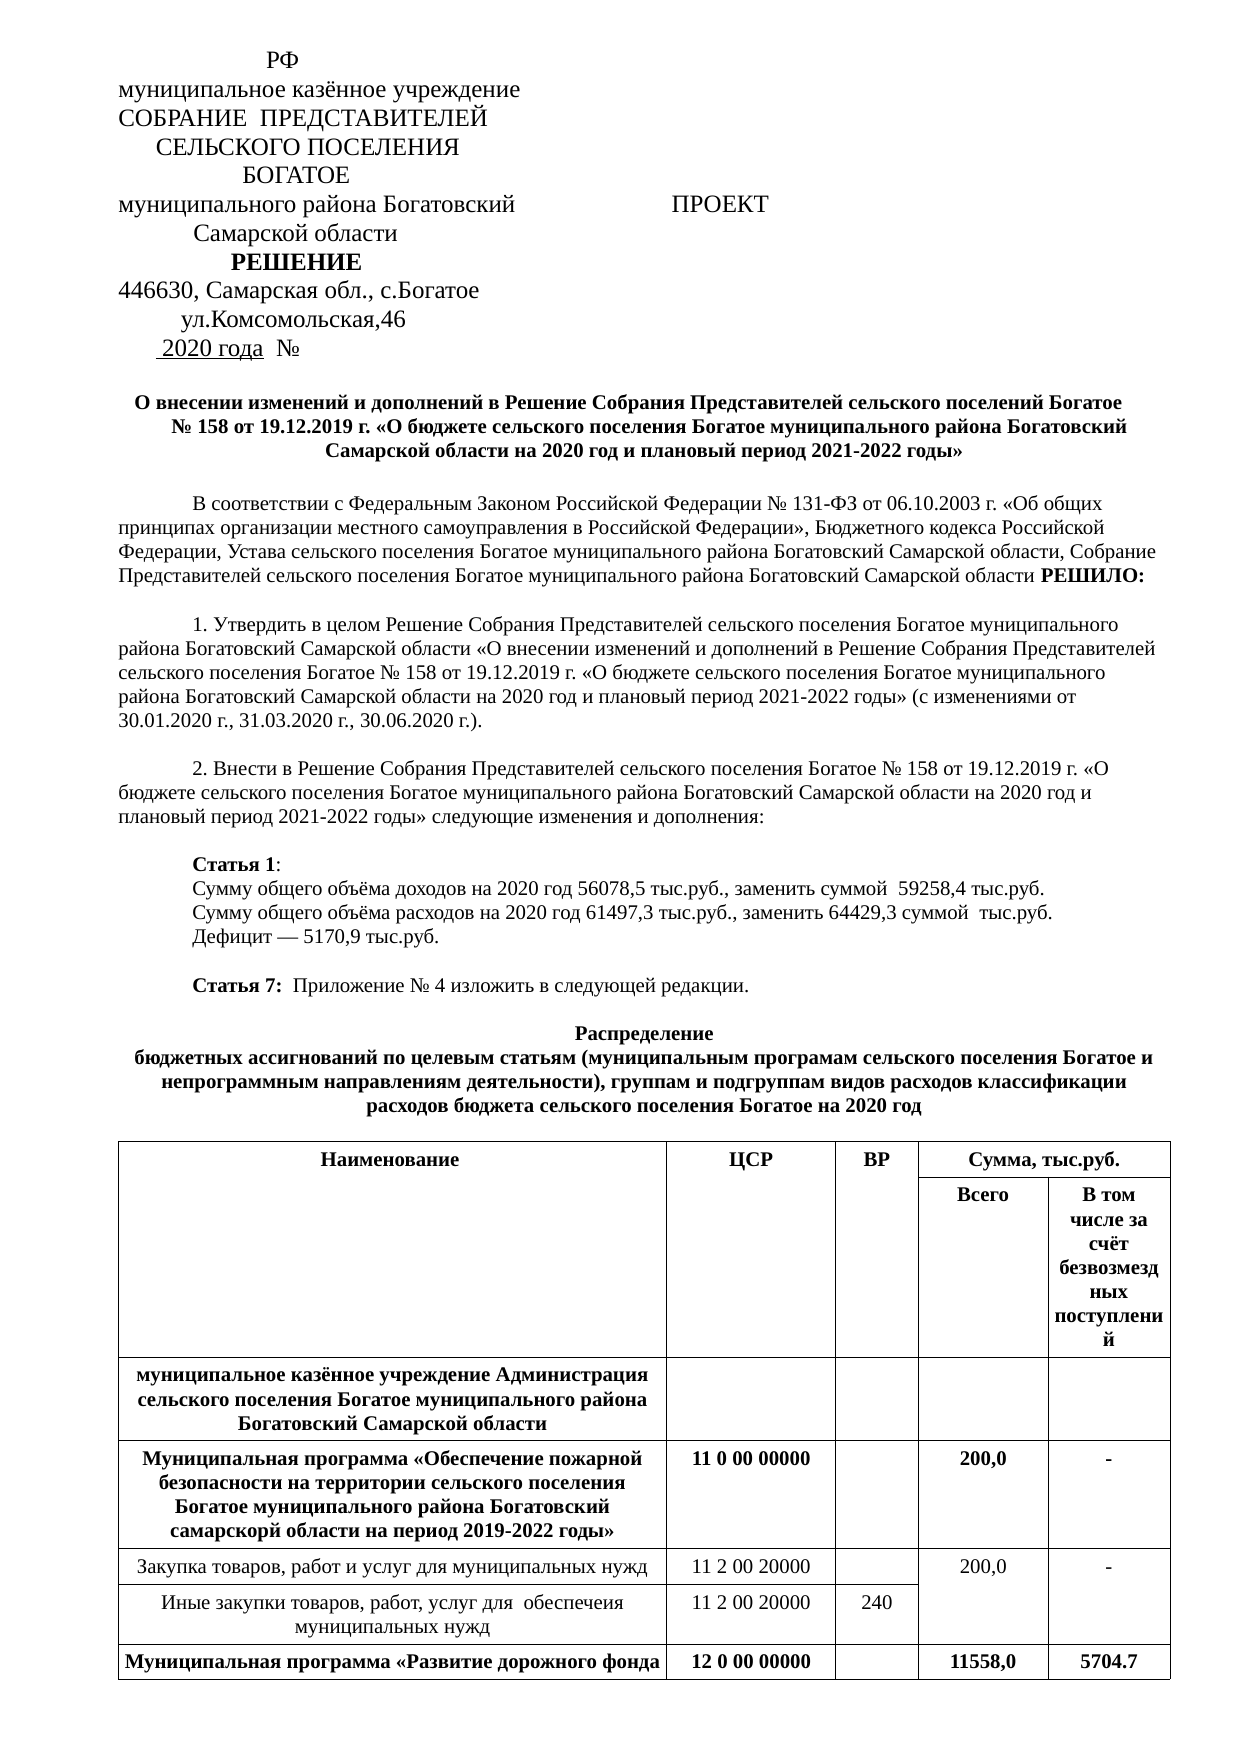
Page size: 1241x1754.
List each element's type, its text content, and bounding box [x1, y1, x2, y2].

text 2020 года № [118, 333, 1170, 362]
text Статья 7: Приложение № 4 изложить в следующей редакции. [118, 972, 1170, 997]
table_cell - [1049, 1549, 1170, 1643]
table_cell Муниципальная программа «Развитие дорожного фонда [119, 1645, 666, 1679]
table_header Наименование [119, 1142, 666, 1357]
table_cell Муниципальная программа «Обеспечение пожарной безопасности на территории сельского поселения Богатое муниципального района Богатовский самарскорй области на период 2019-2022 годы» [119, 1441, 666, 1548]
table_cell [1049, 1358, 1170, 1440]
text бюджетных ассигнований по целевым статьям (муниципальным програмам сельского поселения Богатое и непрограммным направлениям деятельности), группам и подгруппам видов расходов классификации расходов бюджета сельского поселения Богатое на 2020 год [118, 1045, 1170, 1117]
table_cell 11 0 00 00000 [667, 1441, 835, 1548]
table_cell 200,0 [919, 1549, 1048, 1643]
text Самарской области [118, 218, 1170, 247]
table_cell В том числе за счёт безвозмездных поступлений [1049, 1178, 1170, 1357]
text 2. Внести в Решение Собрания Представителей сельского поселения Богатое № 158 от 19.12.2019 г. «О бюджете сельского поселения Богатое муниципального района Богатовский Самарской области на 2020 год и плановый период 2021-2022 годы» следующие изменения и дополнения: [118, 756, 1170, 828]
text СЕЛЬСКОГО ПОСЕЛЕНИЯ [118, 132, 1170, 160]
table_header ВР [836, 1142, 918, 1357]
text 446630, Самарская обл., с.Богатое [118, 275, 1170, 304]
table_cell 12 0 00 00000 [667, 1645, 835, 1679]
table_cell [836, 1549, 918, 1584]
table_cell 240 [836, 1585, 918, 1643]
table_cell [836, 1441, 918, 1548]
table_header ЦСР [667, 1142, 835, 1357]
table_cell муниципальное казённое учреждение Администрация сельского поселения Богатое муниципального района Богатовский Самарской области [119, 1358, 666, 1440]
text 1. Утвердить в целом Решение Собрания Представителей сельского поселения Богатое муниципального района Богатовский Самарской области «О внесении изменений и дополнений в Решение Собрания Представителей сельского поселения Богатое № 158 от 19.12.2019 г. «О бюджете сельского поселения Богатое муниципального района Богатовский Самарской области на 2020 год и плановый период 2021-2022 годы» (с изменениями от 30.01.2020 г., 31.03.2020 г., 30.06.2020 г.). [118, 612, 1170, 732]
table_cell Иные закупки товаров, работ, услуг для обеспечеия муниципальных нужд [119, 1585, 666, 1643]
table_cell [919, 1358, 1048, 1440]
text В соответствии с Федеральным Законом Российской Федерации № 131-ФЗ от 06.10.2003 г. «Об общих принципах организации местного самоуправления в Российской Федерации», Бюджетного кодекса Российской Федерации, Устава сельского поселения Богатое муниципального района Богатовский Самарской области, Собрание Представителей сельского поселения Богатое муниципального района Богатовский Самарской области РЕШИЛО: [118, 491, 1170, 587]
text муниципальное казённое учреждение [118, 74, 1170, 103]
text Сумму общего объёма расходов на 2020 год 61497,3 тыс.руб., заменить 64429,3 суммой тыс.руб. [118, 900, 1170, 924]
text муниципального района Богатовский ПРОЕКТ [118, 189, 1170, 218]
table_cell [667, 1358, 835, 1440]
table_cell 11558,0 [919, 1645, 1048, 1679]
table_cell 200,0 [919, 1441, 1048, 1548]
table_cell - [1049, 1441, 1170, 1548]
table_cell 11 2 00 20000 [667, 1549, 835, 1584]
text № 158 от 19.12.2019 г. «О бюджете сельского поселения Богатое муниципального района Богатовский Самарской области на 2020 год и плановый период 2021-2022 годы» [118, 414, 1170, 462]
text РФ [118, 45, 1170, 74]
text Распределение [118, 1021, 1170, 1045]
table_cell Всего [919, 1178, 1048, 1357]
table_cell 11 2 00 20000 [667, 1585, 835, 1643]
text ул.Комсомольская,46 [118, 304, 1170, 333]
text РЕШЕНИЕ [118, 247, 1170, 275]
text Сумму общего объёма доходов на 2020 год 56078,5 тыс.руб., заменить суммой 59258,4 тыс.руб. [118, 876, 1170, 900]
table_cell 5704,7 [1049, 1645, 1170, 1679]
text О внесении изменений и дополнений в Решение Собрания Представителей сельского поселений Богатое [118, 390, 1170, 414]
table_cell [836, 1645, 918, 1679]
table_cell Закупка товаров, работ и услуг для муниципальных нужд [119, 1549, 666, 1584]
text Дефицит — 5170,9 тыс.руб. [118, 924, 1170, 948]
text СОБРАНИЕ ПРЕДСТАВИТЕЛЕЙ [118, 103, 1170, 132]
table_header Сумма, тыс.руб. [919, 1142, 1170, 1177]
text Статья 1: [118, 852, 1170, 876]
table_cell [836, 1358, 918, 1440]
text БОГАТОЕ [118, 160, 1170, 189]
